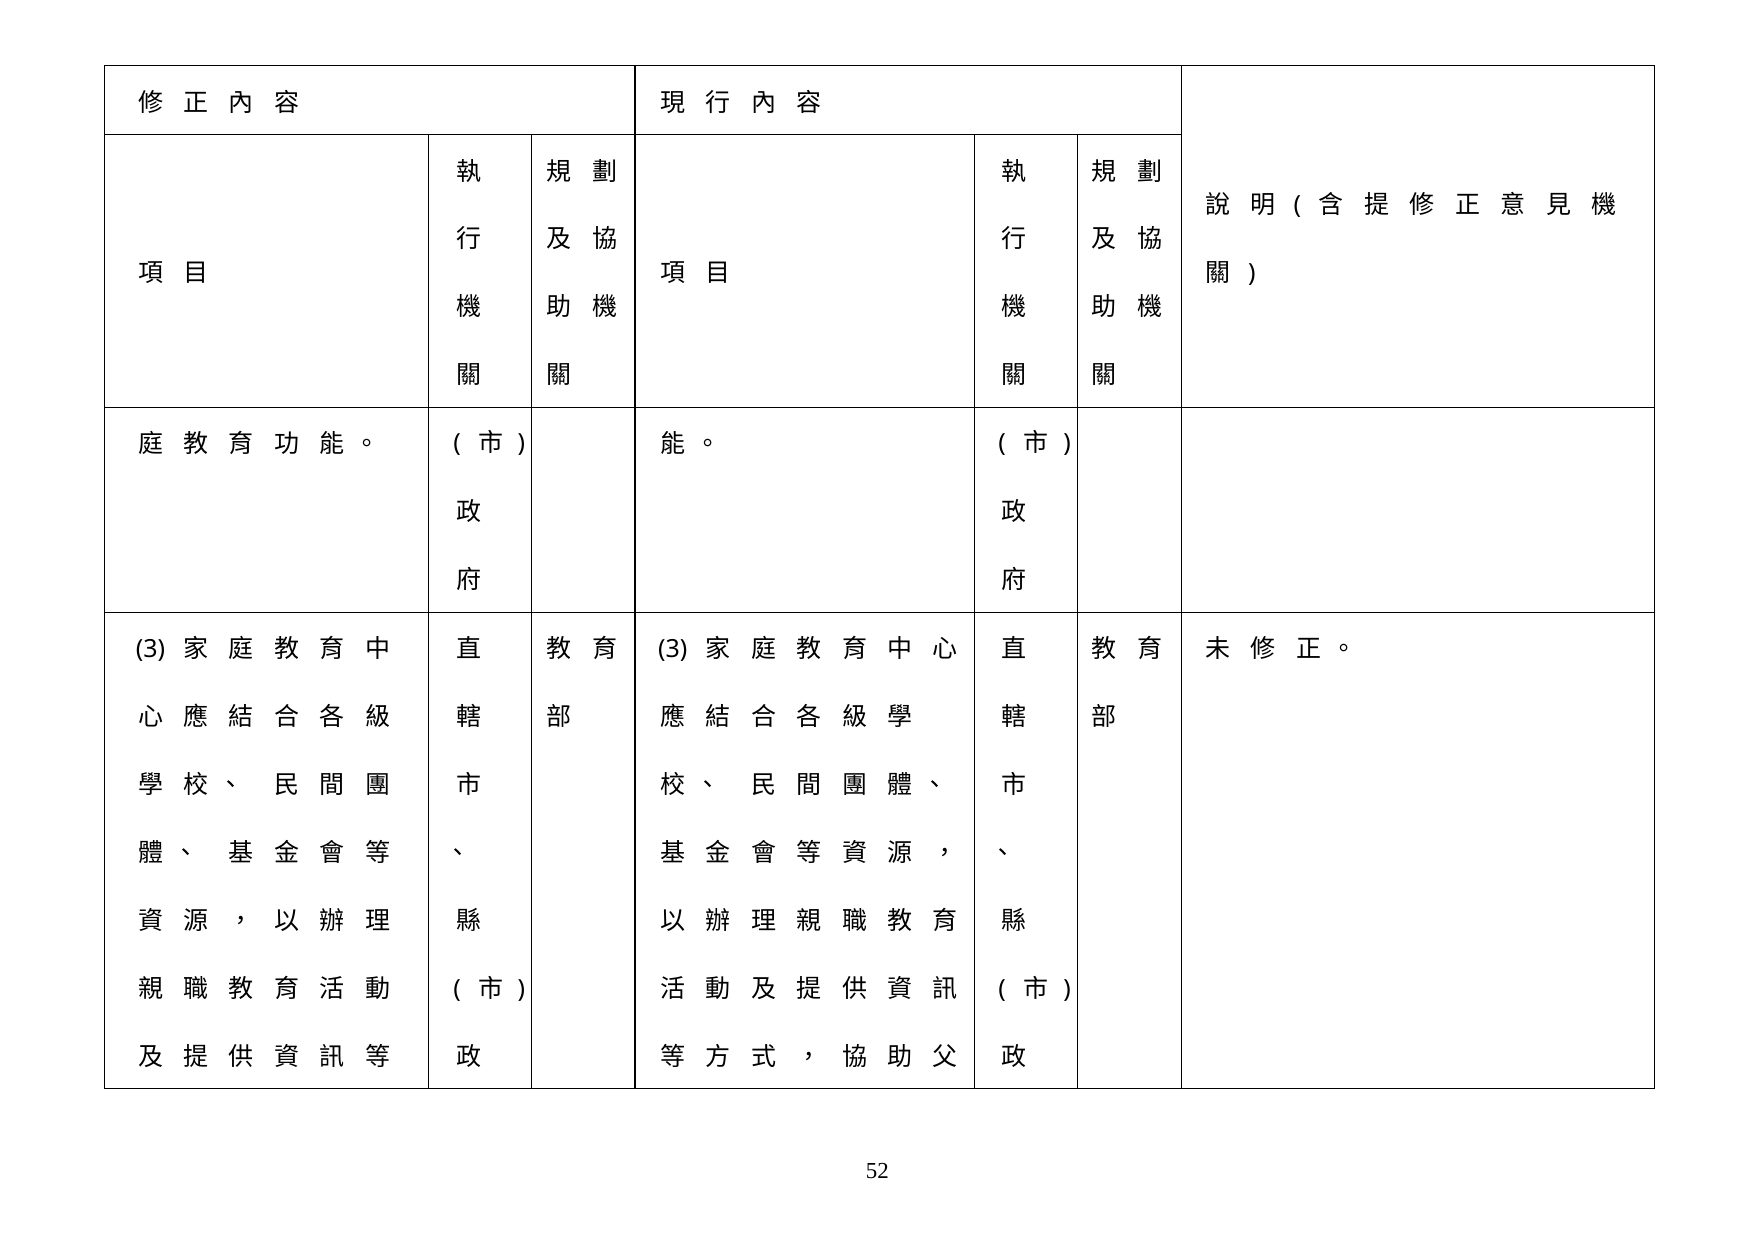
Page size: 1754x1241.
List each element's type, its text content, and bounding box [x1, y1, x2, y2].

table_cell 規劃及協助機關 [1078, 135, 1181, 407]
table_cell 項目 [105, 135, 428, 407]
table_cell (市)政府 [429, 408, 531, 612]
table_cell 執行機關 [975, 135, 1077, 407]
table_cell [1078, 408, 1181, 612]
table_cell 能。 [636, 408, 974, 612]
table_cell [1182, 408, 1654, 612]
table_header 修正內容 [105, 66, 634, 134]
table_cell (3)家庭教育中心應結合各級學校、民間團體、基金會等資源，以辦理親職教育活動及提供資訊等 [105, 613, 428, 1088]
table_cell (3)家庭教育中心應結合各級學校、民間團體、基金會等資源，以辦理親職教育活動及提供資訊等方式，協助父 [636, 613, 974, 1088]
table_cell 直轄市、縣(市)政 [975, 613, 1077, 1088]
table_cell 規劃及協助機關 [532, 135, 634, 407]
table_cell [532, 408, 634, 612]
table_header 說明(含提修正意見機關) [1182, 66, 1654, 407]
table_cell 項目 [636, 135, 974, 407]
table_cell 直轄市、縣(市)政 [429, 613, 531, 1088]
table_cell 教育部 [532, 613, 634, 1088]
table_cell 教育部 [1078, 613, 1181, 1088]
table_cell 庭教育功能。 [105, 408, 428, 612]
table_cell 未修正。 [1182, 613, 1654, 1088]
table_header 現行內容 [636, 66, 1181, 134]
table_cell 執行機關 [429, 135, 531, 407]
table_cell (市)政府 [975, 408, 1077, 612]
